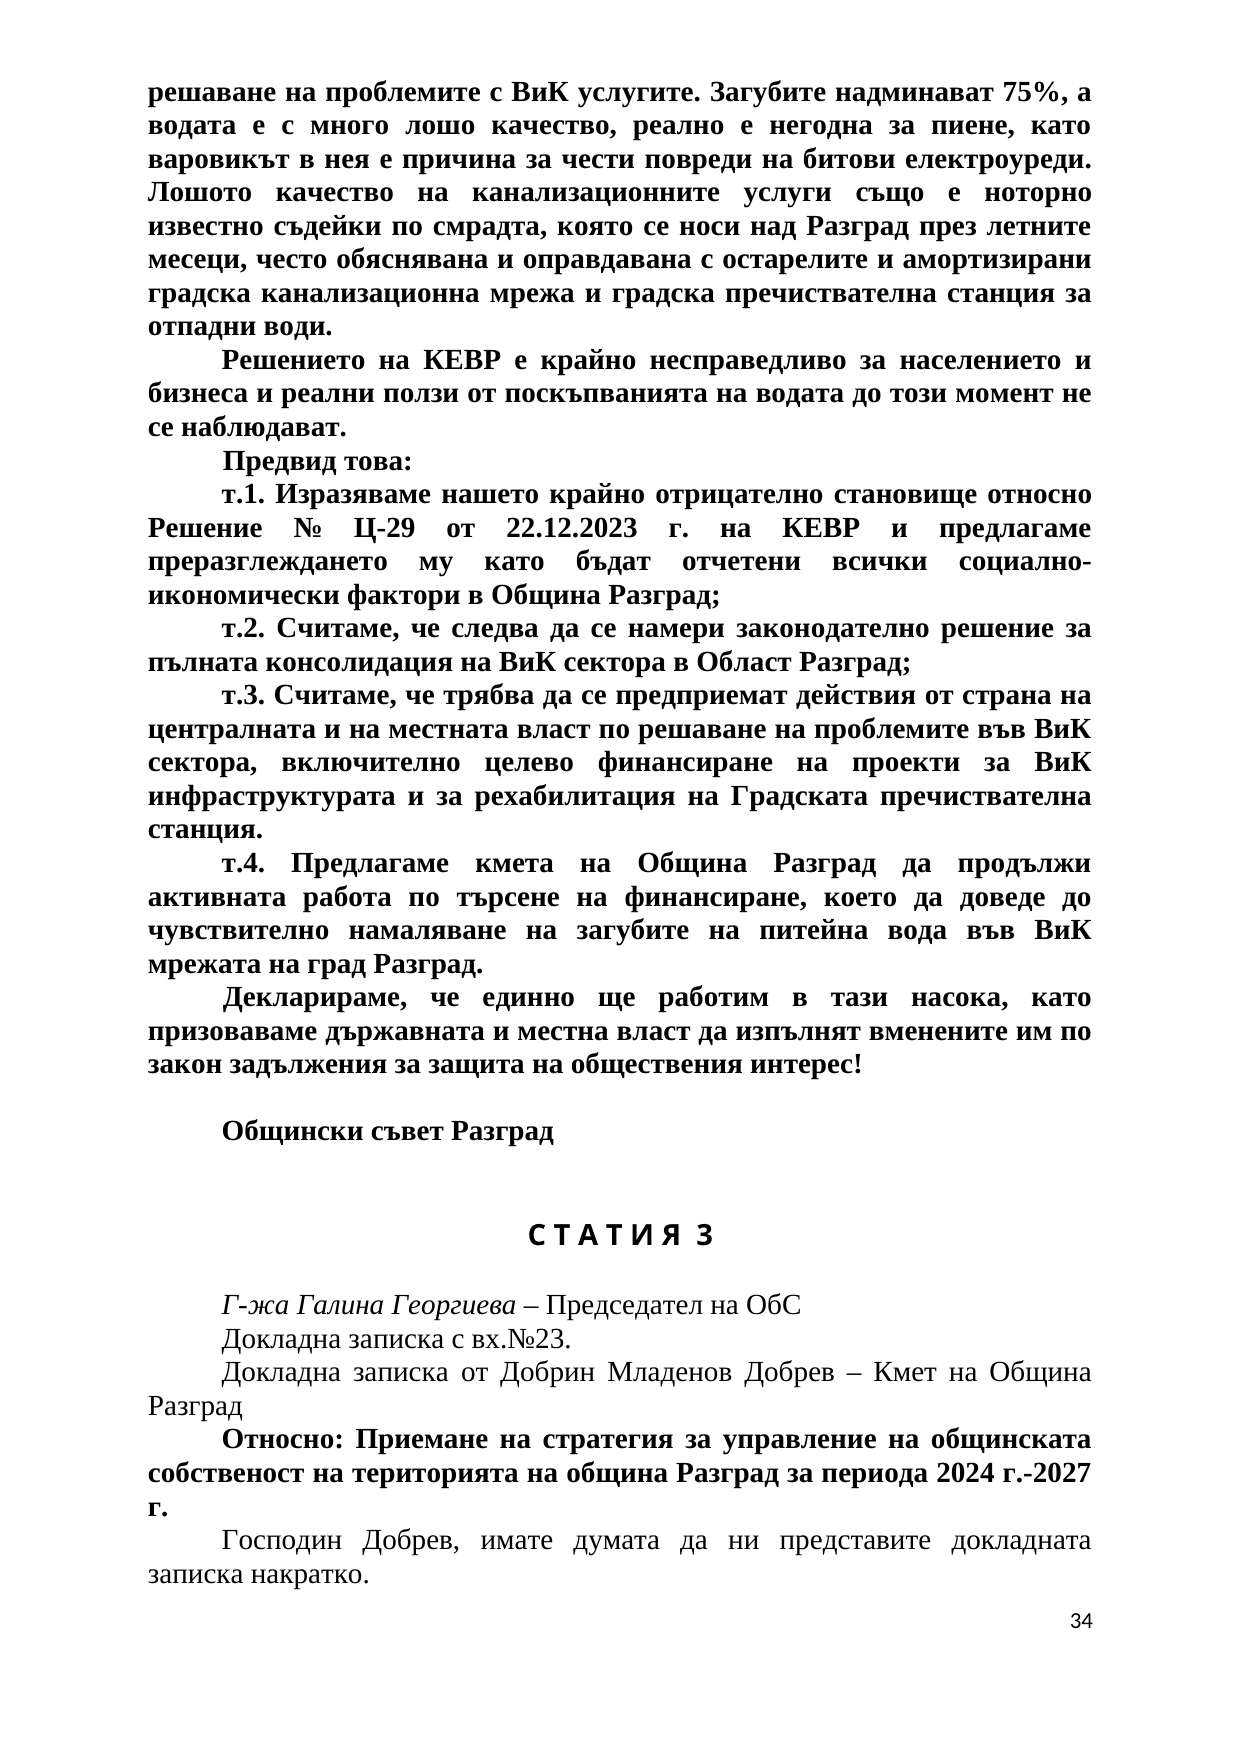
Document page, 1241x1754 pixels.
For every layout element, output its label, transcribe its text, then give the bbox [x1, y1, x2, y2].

text Г-жа Галина Георгиева – Председател на ОбС [148, 1287, 1093, 1321]
text Решението на КЕВР е крайно несправедливо за населението и бизнеса и реални ползи от поскъпванията на водата до този момент не се наблюдават. [148, 342, 1093, 443]
text т.4. Предлагаме кмета на Община Разград да продължи активната работа по търсене на финансиране, което да доведе до чувствително намаляване на загубите на питейна вода във ВиК мрежата на град Разград. [148, 845, 1093, 979]
text Докладна записка с вх.№23. [148, 1321, 1093, 1354]
text решаване на проблемите с ВиК услугите. Загубите надминават 75%, а водата е с много лошо качество, реално е негодна за пиене, като варовикът в нея е причина за чести повреди на битови електроуреди. Лошото качество на канализационните услуги също е ноторно известно съдейки по смрадта, която се носи над Разград през летните месеци, често обяснявана и оправдавана с остарелите и амортизирани градска канализационна мрежа и градска пречиствателна станция за отпадни води. [148, 74, 1093, 342]
text т.1. Изразяваме нашето крайно отрицателно становище относно Решение № Ц-29 от 22.12.2023 г. на КЕВР и предлагаме преразглеждането му като бъдат отчетени всички социално-икономически фактори в Община Разград; [148, 476, 1093, 610]
text т.3. Считаме, че трябва да се предприемат действия от страна на централната и на местната власт по решаване на проблемите във ВиК сектора, включително целево финансиране на проекти за ВиК инфраструктурата и за рехабилитация на Градската пречиствателна станция. [148, 677, 1093, 845]
text Докладна записка от Добрин Младенов Добрев – Кмет на Община Разград [148, 1354, 1093, 1422]
text Относно: Приемане на стратегия за управление на общинската собственост на територията на община Разград за периода 2024 г.-2027 г. [148, 1422, 1093, 1522]
text Господин Добрев, имате думата да ни представите докладната записка накратко. [148, 1522, 1093, 1589]
text С Т А Т И Я 3 [148, 1214, 1093, 1254]
text т.2. Считаме, че следва да се намери законодателно решение за пълната консолидация на ВиК сектора в Област Разград; [148, 610, 1093, 677]
text Предвид това: [148, 443, 1093, 476]
text Декларираме, че единно ще работим в тази насока, като призоваваме държавната и местна власт да изпълнят вменените им по закон задължения за защита на обществения интерес! [148, 979, 1093, 1080]
text Общински съвет Разград [148, 1113, 1093, 1147]
